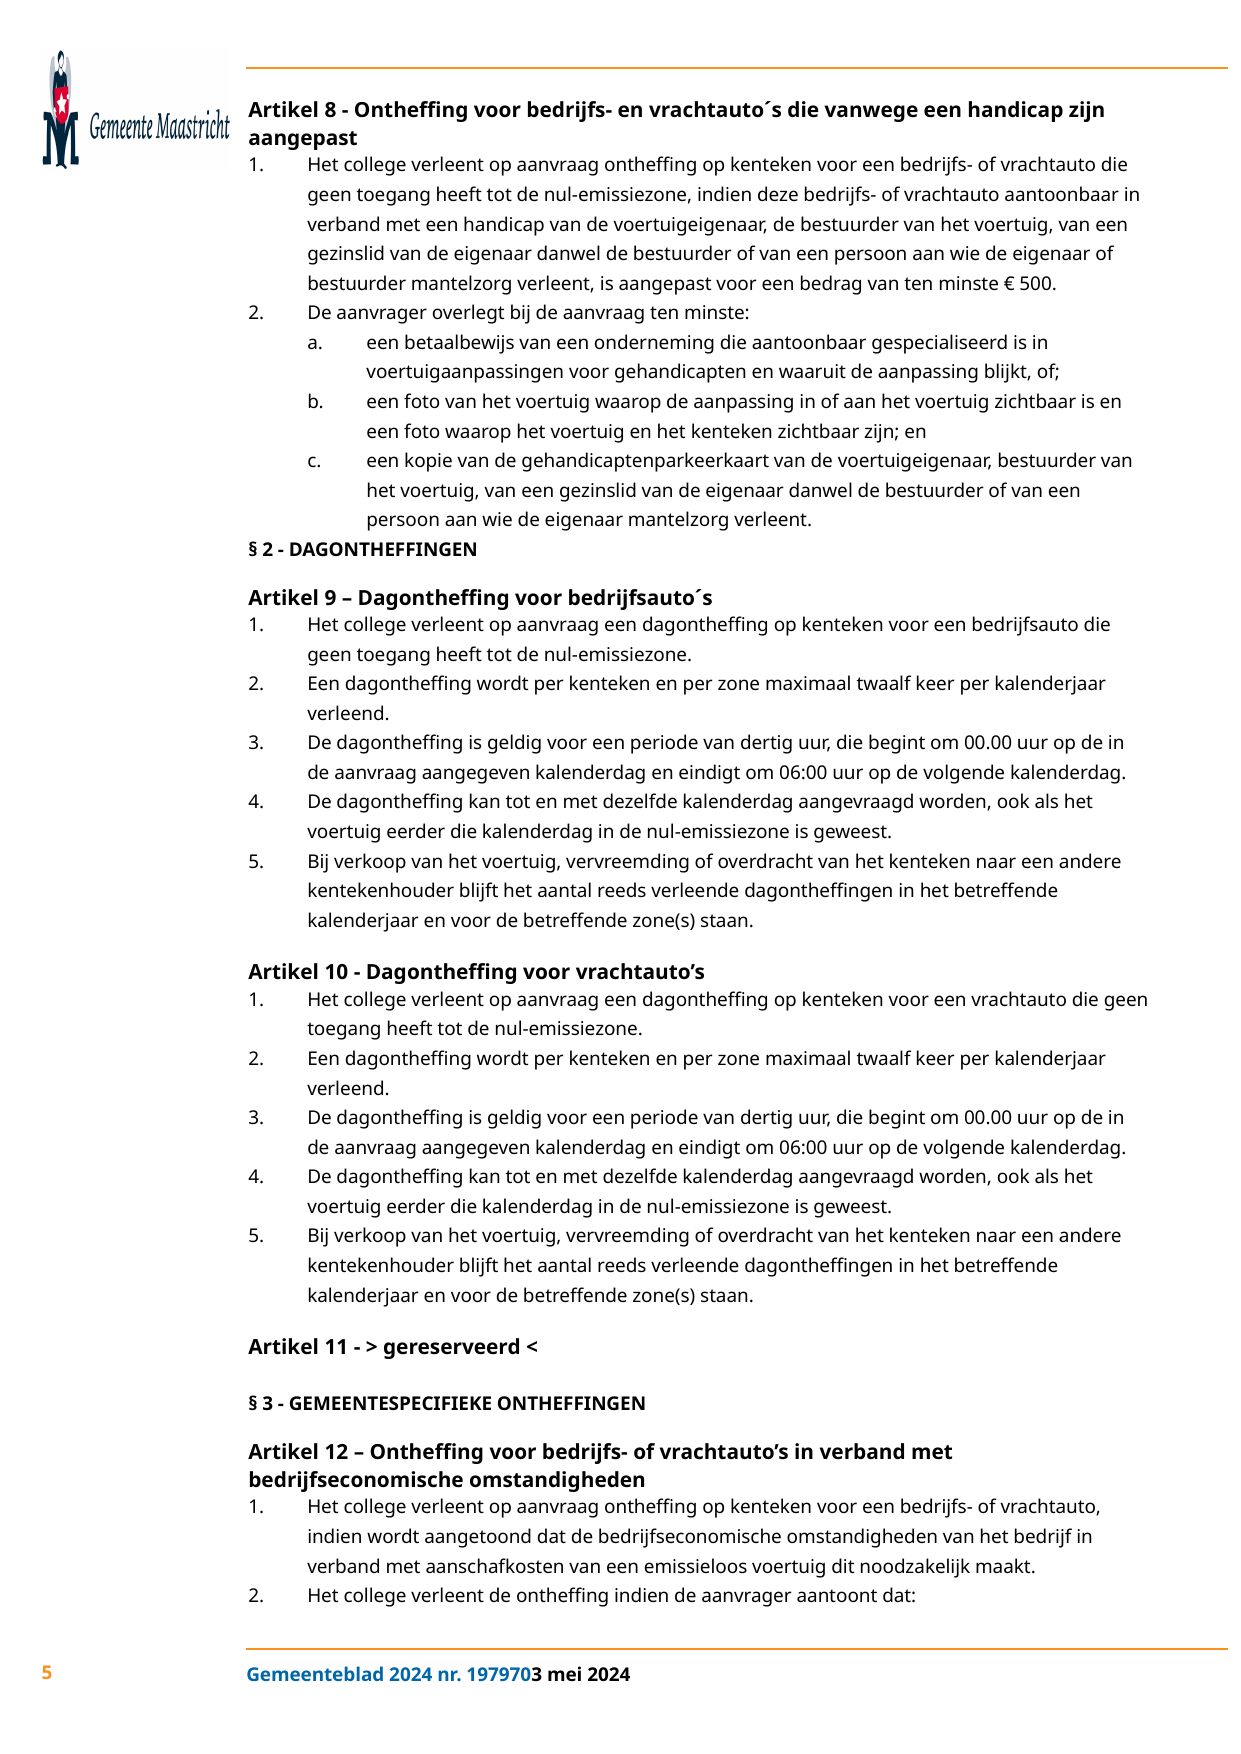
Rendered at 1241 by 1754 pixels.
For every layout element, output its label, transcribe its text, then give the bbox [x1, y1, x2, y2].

text § 3 - GEMEENTESPECIFIEKE ONTHEFFINGEN [248, 1390, 1152, 1416]
list De dagontheffing kan tot en met dezelfde kalenderdag aangevraagd worden, ook als het voertuig eerder die kalenderdag in de nul-emissiezone is geweest. [248, 789, 1152, 844]
list Een dagontheffing wordt per kenteken en per zone maximaal twaalf keer per kalenderjaar verleend. [248, 1045, 1152, 1100]
text Artikel 11 - > gereserveerd < [248, 1332, 1152, 1361]
list Het college verleent op aanvraag ontheffing op kenteken voor een bedrijfs- of vrachtauto, indien wordt aangetoond dat de bedrijfseconomische omstandigheden van het bedrijf in verband met aanschafkosten van een emissieloos voertuig dit noodzakelijk maakt. [248, 1494, 1152, 1578]
list De dagontheffing is geldig voor een periode van dertig uur, die begint om 00.00 uur op de in de aanvraag aangegeven kalenderdag en eindigt om 06:00 uur op de volgende kalenderdag. [248, 1104, 1152, 1159]
text Artikel 12 – Ontheffing voor bedrijfs- of vrachtauto’s in verband met bedrijfseconomische omstandigheden [248, 1437, 1152, 1494]
text § 2 - DAGONTHEFFINGEN [248, 536, 1152, 562]
list Het college verleent op aanvraag een dagontheffing op kenteken voor een vrachtauto die geen toegang heeft tot de nul-emissiezone. [248, 986, 1152, 1041]
list een kopie van de gehandicaptenparkeerkaart van de voertuigeigenaar, bestuurder van het voertuig, van een gezinslid van de eigenaar danwel de bestuurder of van een persoon aan wie de eigenaar mantelzorg verleent. [307, 447, 1152, 532]
text Artikel 10 - Dagontheffing voor vrachtauto’s [248, 957, 1152, 986]
list Bij verkoop van het voertuig, vervreemding of overdracht van het kenteken naar een andere kentekenhouder blijft het aantal reeds verleende dagontheffingen in het betreffende kalenderjaar en voor de betreffende zone(s) staan. [248, 1223, 1152, 1307]
text Artikel 8 - Ontheffing voor bedrijfs- en vrachtauto´s die vanwege een handicap zijn aangepast [248, 95, 1152, 152]
list De aanvrager overlegt bij de aanvraag ten minste: [248, 299, 1152, 325]
list De dagontheffing kan tot en met dezelfde kalenderdag aangevraagd worden, ook als het voertuig eerder die kalenderdag in de nul-emissiezone is geweest. [248, 1163, 1152, 1219]
list een betaalbewijs van een onderneming die aantoonbaar gespecialiseerd is in voertuigaanpassingen voor gehandicapten en waaruit de aanpassing blijkt, of; [307, 329, 1152, 384]
list Het college verleent op aanvraag ontheffing op kenteken voor een bedrijfs- of vrachtauto die geen toegang heeft tot de nul-emissiezone, indien deze bedrijfs- of vrachtauto aantoonbaar in verband met een handicap van de voertuigeigenaar, de bestuurder van het voertuig, van een gezinslid van de eigenaar danwel de bestuurder of van een persoon aan wie de eigenaar of bestuurder mantelzorg verleent, is aangepast voor een bedrag van ten minste € 500. [248, 152, 1152, 296]
list Een dagontheffing wordt per kenteken en per zone maximaal twaalf keer per kalenderjaar verleend. [248, 670, 1152, 726]
text Artikel 9 – Dagontheffing voor bedrijfsauto´s [248, 583, 1152, 611]
list Bij verkoop van het voertuig, vervreemding of overdracht van het kenteken naar een andere kentekenhouder blijft het aantal reeds verleende dagontheffingen in het betreffende kalenderjaar en voor de betreffende zone(s) staan. [248, 848, 1152, 933]
picture [41, 47, 231, 172]
list Het college verleent op aanvraag een dagontheffing op kenteken voor een bedrijfsauto die geen toegang heeft tot de nul-emissiezone. [248, 611, 1152, 667]
list een foto van het voertuig waarop de aanpassing in of aan het voertuig zichtbaar is en een foto waarop het voertuig en het kenteken zichtbaar zijn; en [307, 388, 1152, 444]
list De dagontheffing is geldig voor een periode van dertig uur, die begint om 00.00 uur op de in de aanvraag aangegeven kalenderdag en eindigt om 06:00 uur op de volgende kalenderdag. [248, 729, 1152, 785]
list Het college verleent de ontheffing indien de aanvrager aantoont dat: [248, 1582, 1152, 1608]
